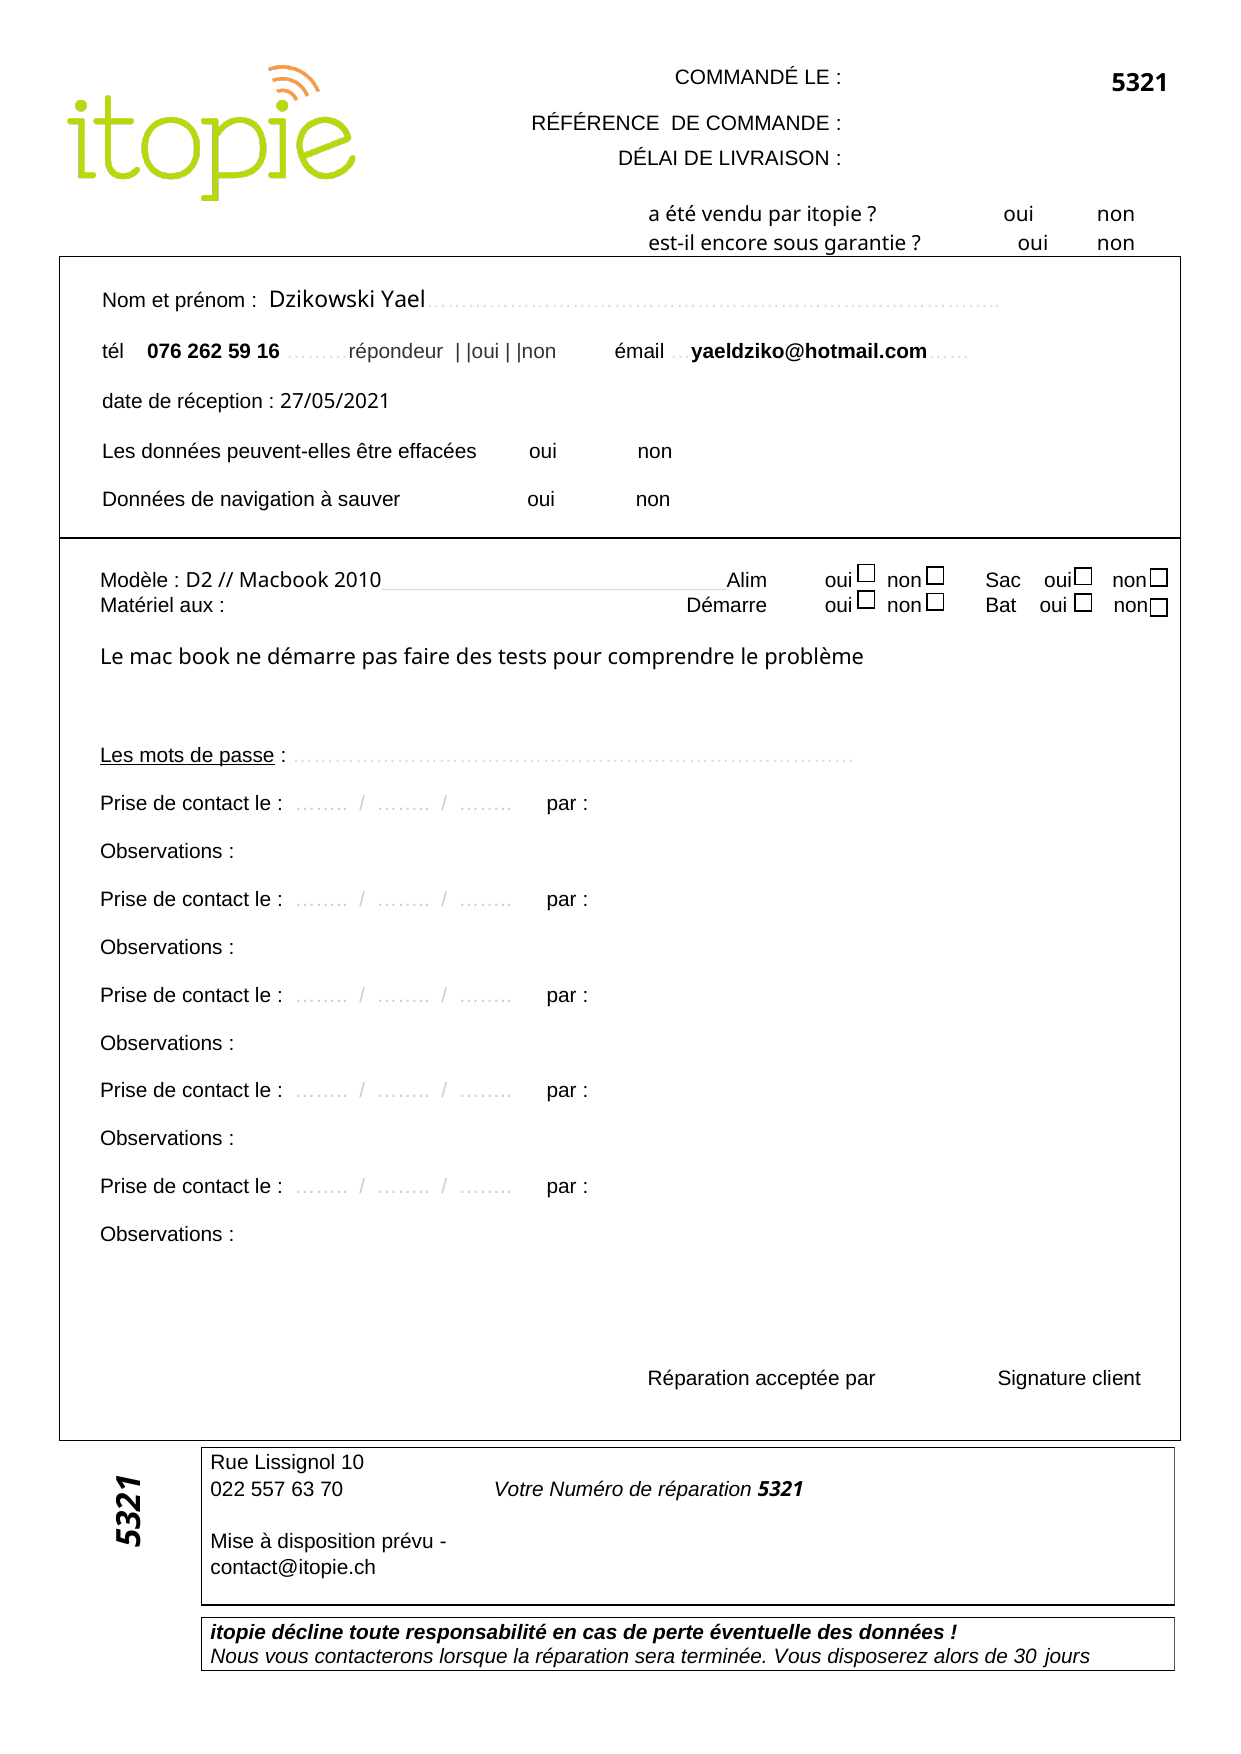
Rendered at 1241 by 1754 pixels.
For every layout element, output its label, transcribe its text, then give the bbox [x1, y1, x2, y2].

text Réparation acceptée par Signature client [60, 1363, 1180, 1390]
text Observations : [60, 931, 1180, 958]
text Prise de contact le : …….. / …….. / …….. par : [60, 883, 1180, 911]
text Matériel aux : Démarre oui non Bat oui non [60, 590, 1180, 617]
text Modèle : D2 // Macbook 2010 Alim oui non Sac oui non [879, 562, 925, 590]
table_cell [847, 105, 1180, 140]
text Prise de contact le : …….. / …….. / …….. par : [60, 1171, 1180, 1198]
text Prise de contact le : …….. / …….. / …….. par : [60, 979, 1180, 1006]
text Prise de contact le : …….. / …….. / …….. par : [60, 788, 1180, 815]
text Observations : [60, 1123, 1180, 1150]
text Les données peuvent-elles être effacées oui non [60, 436, 1180, 463]
text Observations : [60, 836, 1180, 863]
text est-il encore sous garantie ? oui non [59, 228, 1181, 256]
table_header 5321 [59, 1441, 195, 1677]
text tél 076 262 59 16 ………répondeur | |oui | |non émail …yaeldziko@hotmail.com…… [60, 335, 1180, 362]
table_header 5321 [847, 59, 1180, 104]
text Observations : [60, 1219, 1180, 1246]
text Nom et prénom : Dzikowski Yael……………………………………………………………………….. [60, 280, 1180, 314]
text Modèle : D2 // Macbook 2010 Alim oui non Sac oui non [948, 562, 1180, 590]
table_cell DÉLAI DE LIVRAISON : [490, 140, 847, 175]
text date de réception : 27/05/2021 [60, 383, 1180, 415]
table_header Rue Lissignol 10 022 557 63 70 Votre Numéro de réparation 5321 Mise à disposition prévu - contact@itopie.ch [195, 1441, 1180, 1611]
text Le mac book ne démarre pas faire des tests pour comprendre le problème [60, 638, 1180, 671]
table_cell RÉFÉRENCE DE COMMANDE : [490, 105, 847, 140]
text Prise de contact le : …….. / …….. / …….. par : [60, 1075, 1180, 1102]
table_header COMMANDÉ LE : [490, 59, 847, 104]
table_cell [847, 140, 1180, 175]
text Données de navigation à sauver oui non [60, 484, 1180, 511]
picture [67, 65, 356, 201]
text Observations : [60, 1027, 1180, 1054]
text Les mots de passe : ……………………………………………………………………… [60, 740, 1180, 767]
text a été vendu par itopie ? oui non [59, 199, 1181, 228]
table_cell itopie décline toute responsabilité en cas de perte éventuelle des données ! Nous vous contacterons lorsque la réparation sera terminée. Vous disposerez alors de 30 jours [195, 1611, 1180, 1677]
text Modèle : D2 // Macbook 2010 Alim oui non Sac oui non [60, 562, 856, 590]
